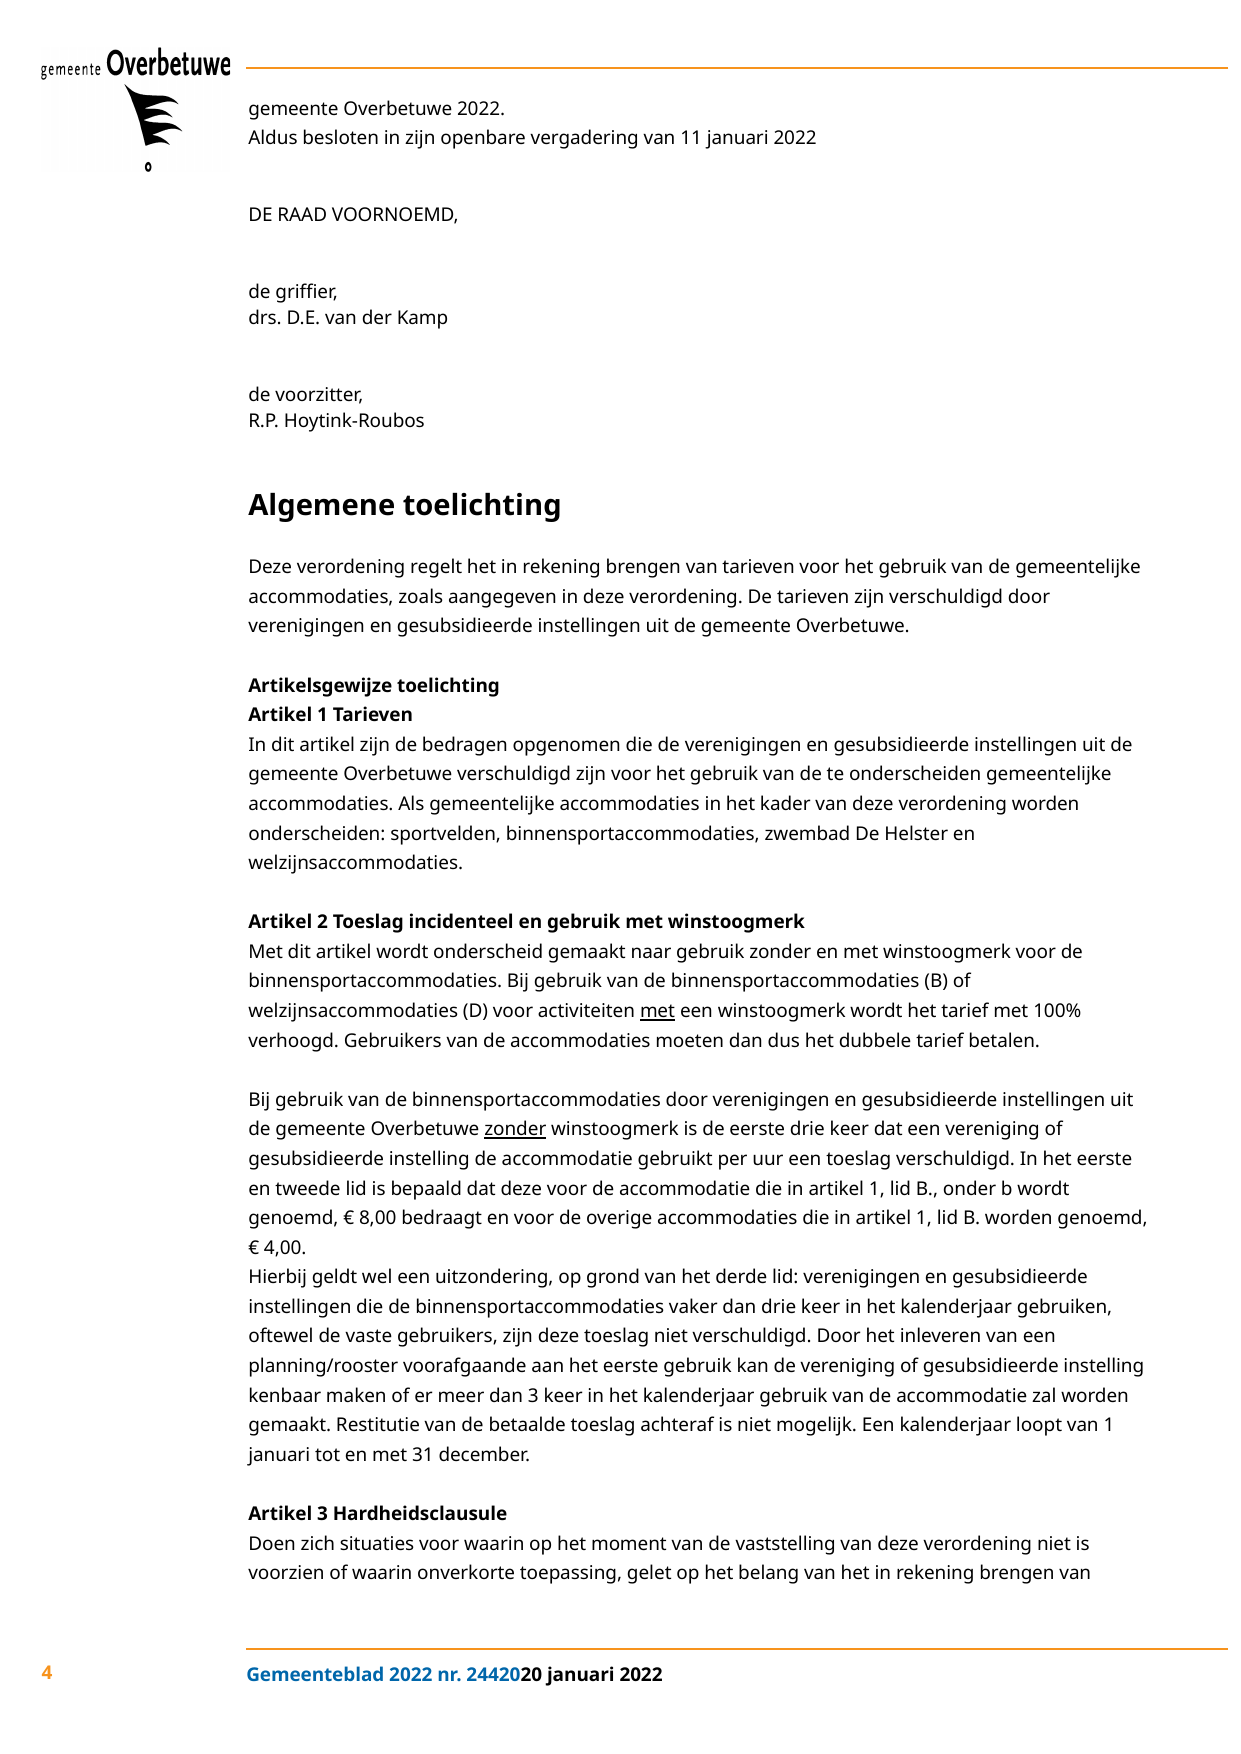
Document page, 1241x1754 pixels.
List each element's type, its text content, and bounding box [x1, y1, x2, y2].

text Artikel 2 Toeslag incidenteel en gebruik met winstoogmerk [248, 908, 1152, 934]
text drs. D.E. van der Kamp [248, 304, 1152, 330]
text DE RAAD VOORNOEMD, [248, 202, 1152, 227]
text R.P. Hoytink-Roubos [248, 407, 1152, 433]
picture [41, 47, 231, 172]
text Deze verordening regelt het in rekening brengen van tarieven voor het gebruik van de gemeentelijke accommodaties, zoals aangegeven in deze verordening. De tarieven zijn verschuldigd door verenigingen en gesubsidieerde instellingen uit de gemeente Overbetuwe. [248, 553, 1152, 638]
text Algemene toelichting [248, 484, 1152, 524]
text Bij gebruik van de binnensportaccommodaties door verenigingen en gesubsidieerde instellingen uit de gemeente Overbetuwe zonder winstoogmerk is de eerste drie keer dat een vereniging of gesubsidieerde instelling de accommodatie gebruikt per uur een toeslag verschuldigd. In het eerste en tweede lid is bepaald dat deze voor de accommodatie die in artikel 1, lid B., onder b wordt genoemd, € 8,00 bedraagt en voor de overige accommodaties die in artikel 1, lid B. worden genoemd, € 4,00. [248, 1086, 1152, 1259]
text de griffier, [248, 279, 1152, 304]
text Doen zich situaties voor waarin op het moment van de vaststelling van deze verordening niet is voorzien of waarin onverkorte toepassing, gelet op het belang van het in rekening brengen van [248, 1530, 1152, 1585]
text Artikel 3 Hardheidsclausule [248, 1500, 1152, 1526]
text In dit artikel zijn de bedragen opgenomen die de verenigingen en gesubsidieerde instellingen uit de gemeente Overbetuwe verschuldigd zijn voor het gebruik van de te onderscheiden gemeentelijke accommodaties. Als gemeentelijke accommodaties in het kader van deze verordening worden onderscheiden: sportvelden, binnensportaccommodaties, zwembad De Helster en welzijnsaccommodaties. [248, 731, 1152, 875]
text Artikelsgewijze toelichting [248, 672, 1152, 697]
text Met dit artikel wordt onderscheid gemaakt naar gebruik zonder en met winstoogmerk voor de binnensportaccommodaties. Bij gebruik van de binnensportaccommodaties (B) of welzijnsaccommodaties (D) voor activiteiten met een winstoogmerk wordt het tarief met 100% verhoogd. Gebruikers van de accommodaties moeten dan dus het dubbele tarief betalen. [248, 938, 1152, 1052]
text Hierbij geldt wel een uitzondering, op grond van het derde lid: verenigingen en gesubsidieerde instellingen die de binnensportaccommodaties vaker dan drie keer in het kalenderjaar gebruiken, oftewel de vaste gebruikers, zijn deze toeslag niet verschuldigd. Door het inleveren van een planning/rooster voorafgaande aan het eerste gebruik kan de vereniging of gesubsidieerde instelling kenbaar maken of er meer dan 3 keer in het kalenderjaar gebruik van de accommodatie zal worden gemaakt. Restitutie van de betaalde toeslag achteraf is niet mogelijk. Een kalenderjaar loopt van 1 januari tot en met 31 december. [248, 1263, 1152, 1467]
text gemeente Overbetuwe 2022. [248, 95, 1152, 121]
text Aldus besloten in zijn openbare vergadering van 11 januari 2022 [248, 124, 1152, 150]
text de voorzitter, [248, 382, 1152, 407]
text Artikel 1 Tarieven [248, 701, 1152, 727]
